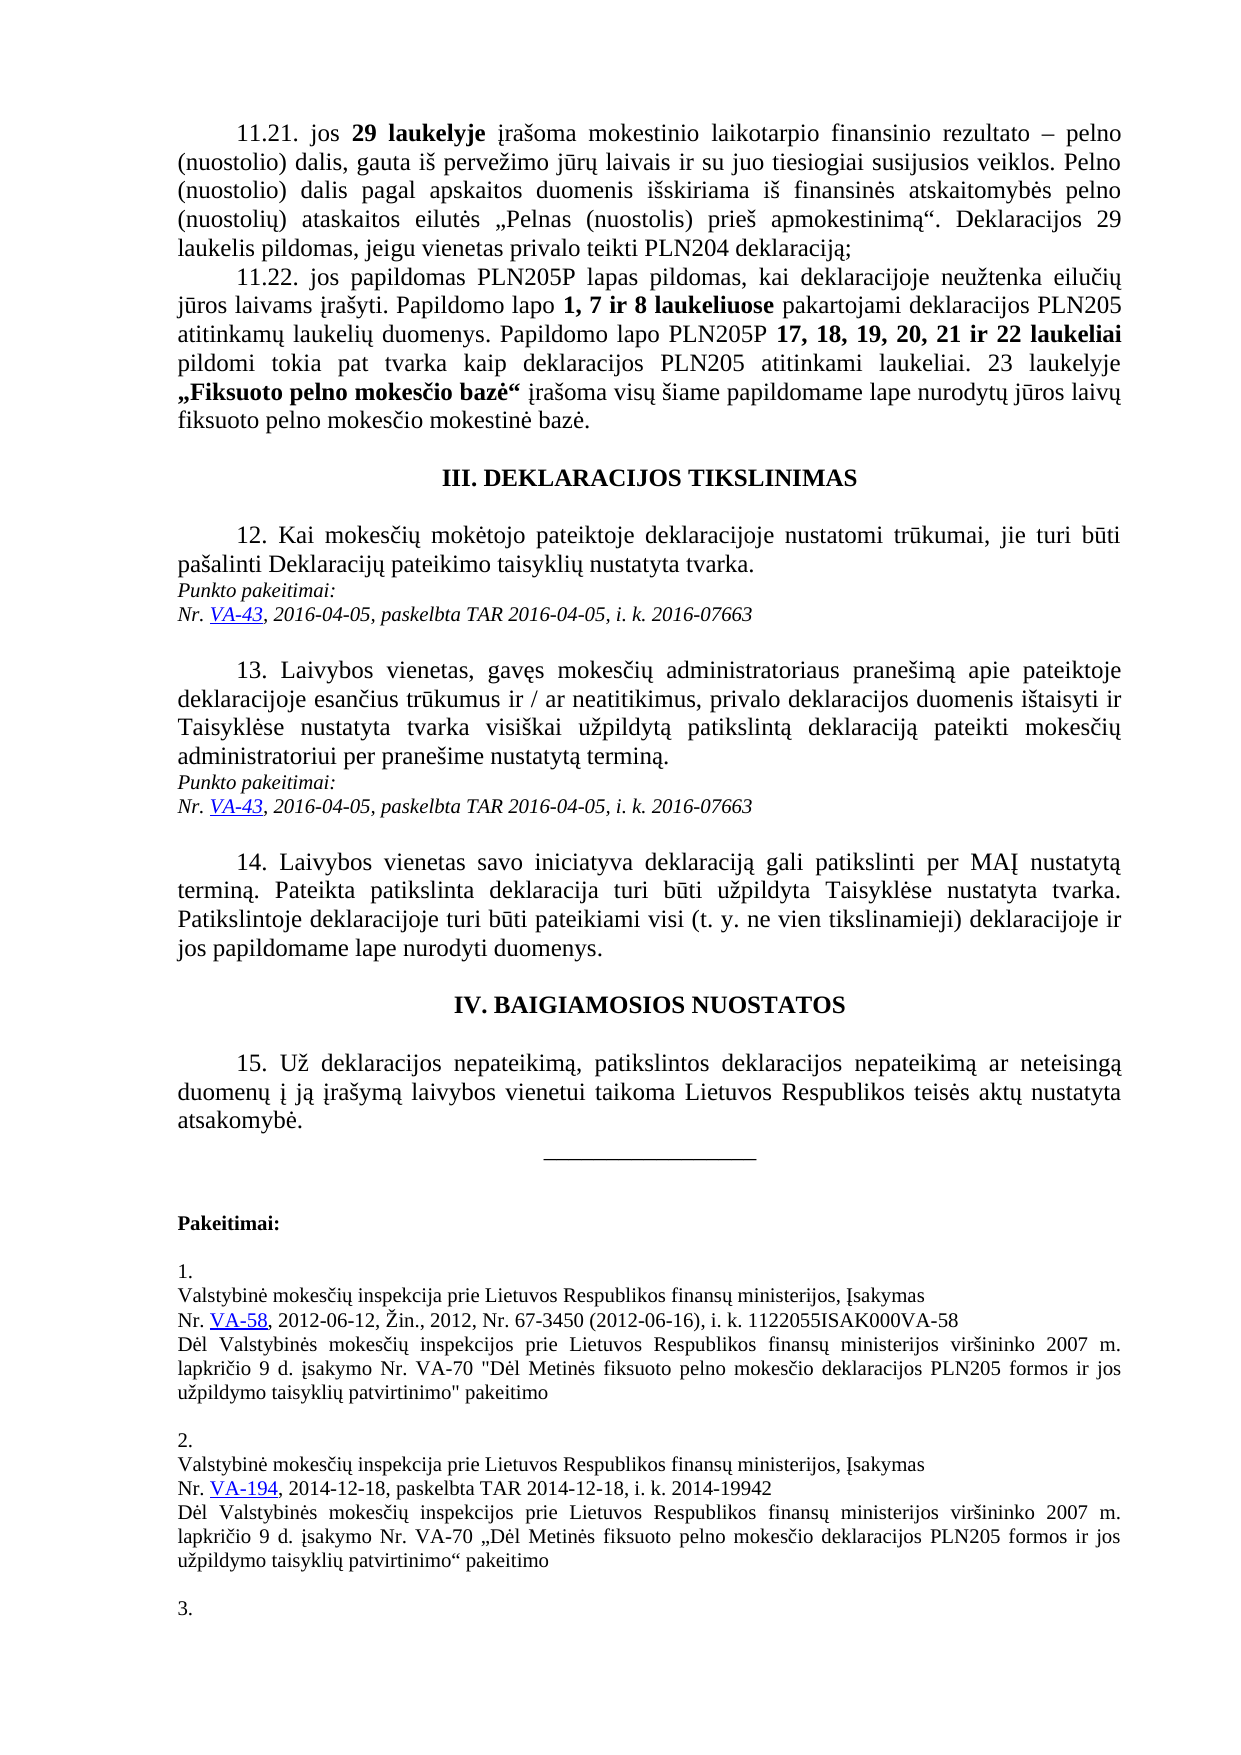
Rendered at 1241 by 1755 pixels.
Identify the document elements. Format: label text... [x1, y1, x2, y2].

text 12. Kai mokesčių mokėtojo pateiktoje deklaracijoje nustatomi trūkumai, jie turi būti pašalinti Deklaracijų pateikimo taisyklių nustatyta tvarka. [177, 521, 1122, 578]
text Nr. VA-43, 2016-04-05, paskelbta TAR 2016-04-05, i. k. 2016-07663 [177, 602, 1122, 626]
text 14. Laivybos vienetas savo iniciatyva deklaraciją gali patikslinti per MAĮ nustatytą terminą. Pateikta patikslinta deklaracija turi būti užpildyta Taisyklėse nustatyta tvarka. Patikslintoje deklaracijoje turi būti pateikiami visi (t. y. ne vien tikslinamieji) deklaracijoje ir jos papildomame lape nurodyti duomenys. [177, 847, 1122, 962]
text _________________ [177, 1134, 1122, 1163]
text Pakeitimai: [177, 1211, 1122, 1235]
text Dėl Valstybinės mokesčių inspekcijos prie Lietuvos Respublikos finansų ministerijos viršininko 2007 m. lapkričio 9 d. įsakymo Nr. VA-70 „Dėl Metinės fiksuoto pelno mokesčio deklaracijos PLN205 formos ir jos užpildymo taisyklių patvirtinimo“ pakeitimo [177, 1500, 1122, 1572]
text 11.21. jos 29 laukelyje įrašoma mokestinio laikotarpio finansinio rezultato – pelno (nuostolio) dalis, gauta iš pervežimo jūrų laivais ir su juo tiesiogiai susijusios veiklos. Pelno (nuostolio) dalis pagal apskaitos duomenis išskiriama iš finansinės atskaitomybės pelno (nuostolių) ataskaitos eilutės „Pelnas (nuostolis) prieš apmokestinimą“. Deklaracijos 29 laukelis pildomas, jeigu vienetas privalo teikti PLN204 deklaraciją; [177, 118, 1122, 262]
text Nr. VA-43, 2016-04-05, paskelbta TAR 2016-04-05, i. k. 2016-07663 [177, 794, 1122, 818]
text 13. Laivybos vienetas, gavęs mokesčių administratoriaus pranešimą apie pateiktoje deklaracijoje esančius trūkumus ir / ar neatitikimus, privalo deklaracijos duomenis ištaisyti ir Taisyklėse nustatyta tvarka visiškai užpildytą patikslintą deklaraciją pateikti mokesčių administratoriui per pranešime nustatytą terminą. [177, 655, 1122, 770]
text Valstybinė mokesčių inspekcija prie Lietuvos Respublikos finansų ministerijos, Įsakymas [177, 1283, 1122, 1307]
text 1. [177, 1259, 1122, 1283]
text IV. BAIGIAMOSIOS NUOSTATOS [177, 991, 1122, 1019]
text Punkto pakeitimai: [177, 770, 1122, 794]
text III. DEKLARACIJOS TIKSLINIMAS [177, 463, 1122, 492]
text 11.22. jos papildomas PLN205P lapas pildomas, kai deklaracijoje neužtenka eilučių jūros laivams įrašyti. Papildomo lapo 1, 7 ir 8 laukeliuose pakartojami deklaracijos PLN205 atitinkamų laukelių duomenys. Papildomo lapo PLN205P 17, 18, 19, 20, 21 ir 22 laukeliai pildomi tokia pat tvarka kaip deklaracijos PLN205 atitinkami laukeliai. 23 laukelyje „Fiksuoto pelno mokesčio bazė“ įrašoma visų šiame papildomame lape nurodytų jūros laivų fiksuoto pelno mokesčio mokestinė bazė. [177, 262, 1122, 434]
text 15. Už deklaracijos nepateikimą, patikslintos deklaracijos nepateikimą ar neteisingą duomenų į ją įrašymą laivybos vienetui taikoma Lietuvos Respublikos teisės aktų nustatyta atsakomybė. [177, 1048, 1122, 1134]
text 3. [177, 1596, 1122, 1620]
text Dėl Valstybinės mokesčių inspekcijos prie Lietuvos Respublikos finansų ministerijos viršininko 2007 m. lapkričio 9 d. įsakymo Nr. VA-70 "Dėl Metinės fiksuoto pelno mokesčio deklaracijos PLN205 formos ir jos užpildymo taisyklių patvirtinimo" pakeitimo [177, 1332, 1122, 1404]
text Nr. VA-58, 2012-06-12, Žin., 2012, Nr. 67-3450 (2012-06-16), i. k. 1122055ISAK000VA-58 [177, 1307, 1122, 1332]
text Punkto pakeitimai: [177, 578, 1122, 602]
text Valstybinė mokesčių inspekcija prie Lietuvos Respublikos finansų ministerijos, Įsakymas [177, 1452, 1122, 1476]
text 2. [177, 1428, 1122, 1452]
text Nr. VA-194, 2014-12-18, paskelbta TAR 2014-12-18, i. k. 2014-19942 [177, 1476, 1122, 1500]
